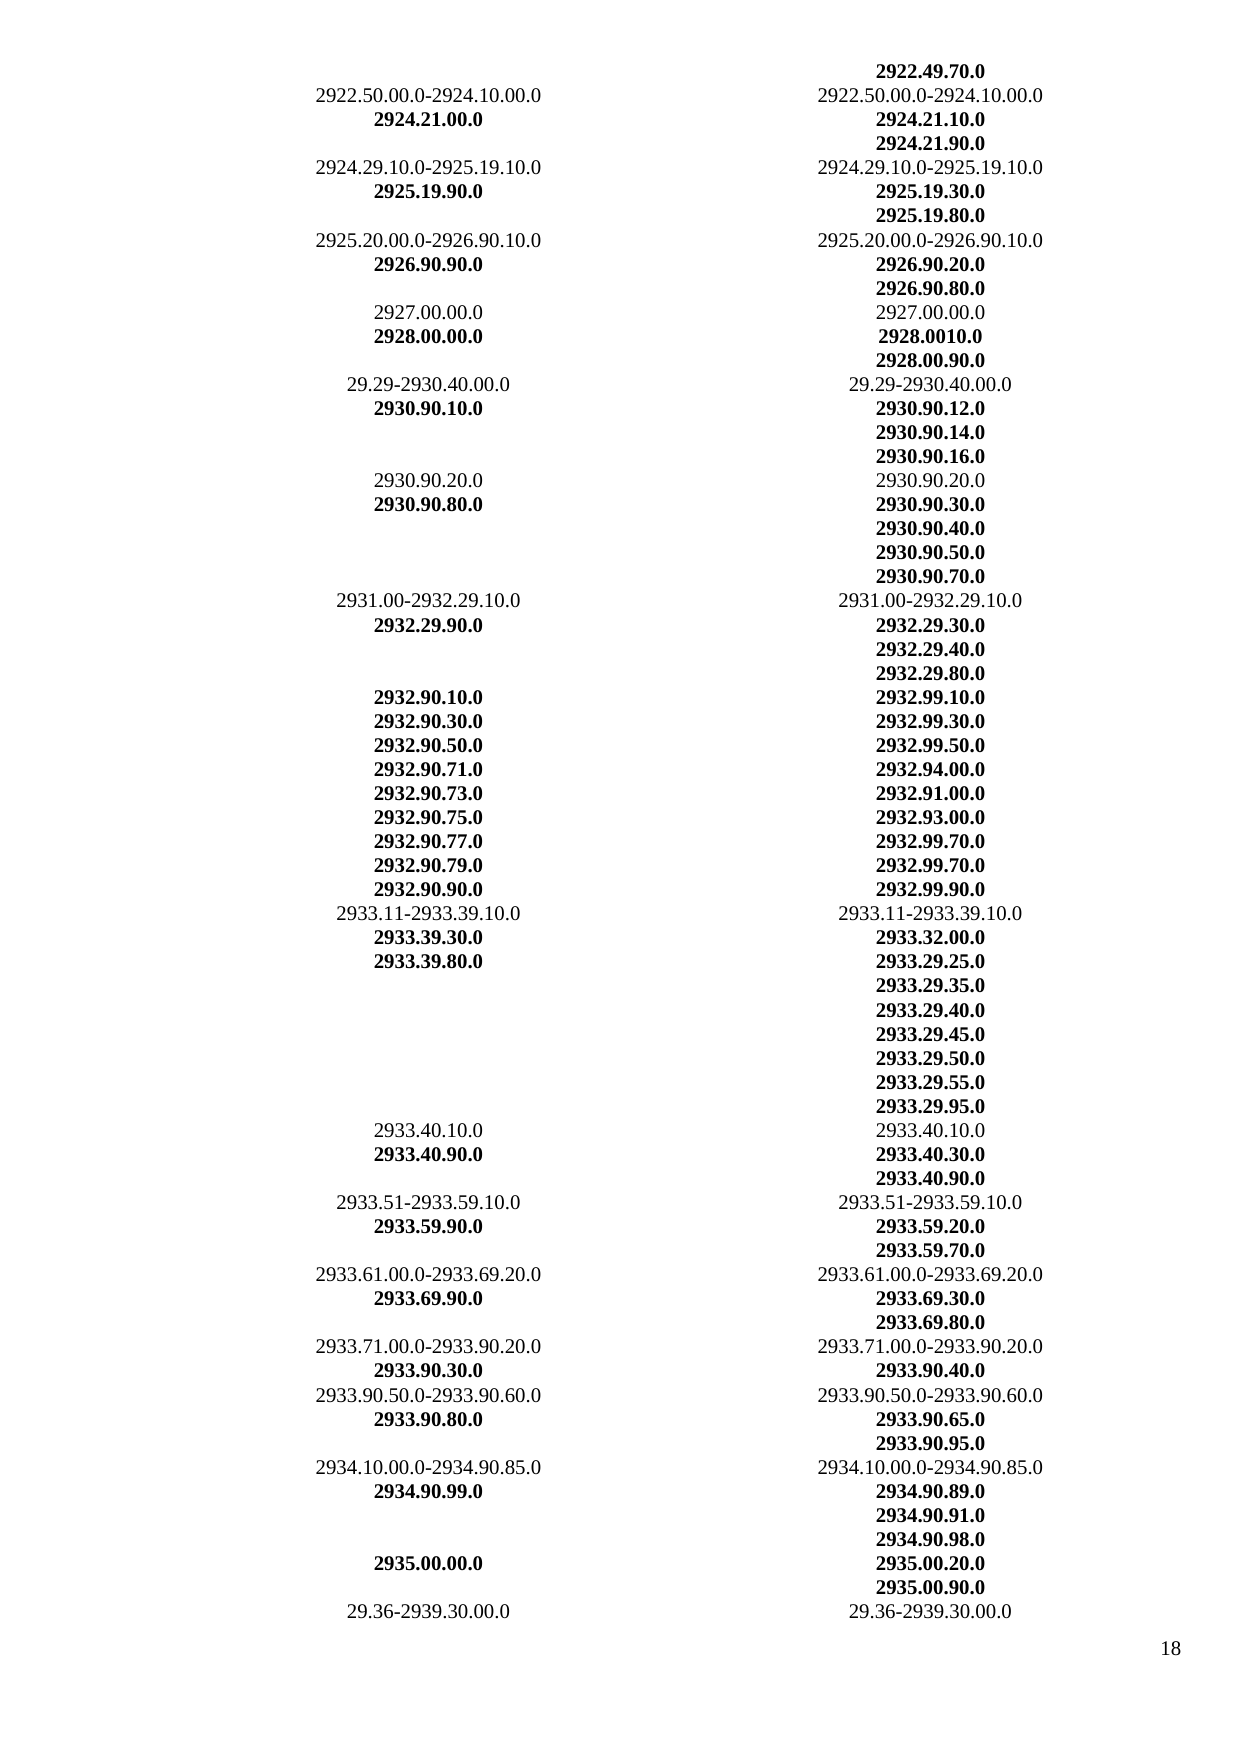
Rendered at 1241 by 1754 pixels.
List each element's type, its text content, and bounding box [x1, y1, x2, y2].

table_cell 2926.90.20.0 2926.90.80.0 [679, 252, 1181, 300]
table_cell 2933.29.25.0 2933.29.35.0 2933.29.40.0 2933.29.45.0 2933.29.50.0 2933.29.55.0 2933.29.95.0 [679, 949, 1181, 1118]
table_cell 2931.00-2932.29.10.0 [177, 589, 679, 612]
table_cell 2925.19.30.0 2925.19.80.0 [679, 179, 1181, 227]
table_cell 2933.59.90.0 [177, 1214, 679, 1262]
table_cell 2935.00.20.0 2935.00.90.0 [679, 1551, 1181, 1599]
table_cell 2932.90.30.0 [177, 709, 679, 733]
table_cell 2932.99.70.0 [679, 853, 1181, 877]
table_cell 2934.90.99.0 [177, 1479, 679, 1551]
table_cell 2933.40.90.0 [177, 1142, 679, 1190]
table_cell 2932.94.00.0 [679, 757, 1181, 781]
table_cell 2932.29.30.0 2932.29.40.0 2932.29.80.0 [679, 613, 1181, 685]
table_cell 2933.40.30.0 2933.40.90.0 [679, 1142, 1181, 1190]
table_cell 2930.90.12.0 2930.90.14.0 2930.90.16.0 [679, 396, 1181, 468]
table_cell 2922.49.70.0 [679, 59, 1181, 83]
table_cell 2934.90.89.0 2934.90.91.0 2934.90.98.0 [679, 1479, 1181, 1551]
table_cell 2932.90.77.0 [177, 829, 679, 853]
table_cell 2930.90.10.0 [177, 396, 679, 468]
table_cell 2933.40.10.0 [679, 1118, 1181, 1142]
table_cell 2924.21.00.0 [177, 107, 679, 155]
table_cell 2932.90.79.0 [177, 853, 679, 877]
table_cell 2930.90.20.0 [679, 468, 1181, 492]
table_cell 2932.91.00.0 [679, 781, 1181, 805]
table_cell 2932.99.70.0 [679, 829, 1181, 853]
table_cell 2933.51-2933.59.10.0 [679, 1190, 1181, 1214]
table_cell 2932.99.90.0 [679, 877, 1181, 901]
table_cell 29.36-2939.30.00.0 [177, 1599, 679, 1623]
table_cell 2932.90.75.0 [177, 805, 679, 829]
table_cell 2932.90.90.0 [177, 877, 679, 901]
table_cell 2932.99.50.0 [679, 733, 1181, 757]
table_cell 2933.69.90.0 [177, 1286, 679, 1334]
table_cell 2932.90.73.0 [177, 781, 679, 805]
table_cell 2933.39.30.0 [177, 925, 679, 949]
table_cell 2933.40.10.0 [177, 1118, 679, 1142]
table_cell 2926.90.90.0 [177, 252, 679, 300]
table_cell 29.29-2930.40.00.0 [679, 372, 1181, 396]
table_cell 2927.00.00.0 [177, 300, 679, 324]
table_cell 2934.10.00.0-2934.90.85.0 [679, 1455, 1181, 1479]
table_cell 2922.50.00.0-2924.10.00.0 [679, 83, 1181, 107]
table_cell 2933.71.00.0-2933.90.20.0 [679, 1334, 1181, 1358]
table_cell 29.29-2930.40.00.0 [177, 372, 679, 396]
table_cell 2932.29.90.0 [177, 613, 679, 685]
table_cell 2933.11-2933.39.10.0 [679, 901, 1181, 925]
table_cell 2925.19.90.0 [177, 179, 679, 227]
table_cell 2924.29.10.0-2925.19.10.0 [679, 155, 1181, 179]
table_cell 2930.90.80.0 [177, 492, 679, 588]
table_cell 2934.10.00.0-2934.90.85.0 [177, 1455, 679, 1479]
table_cell 2928.00.00.0 [177, 324, 679, 372]
table_cell 2927.00.00.0 [679, 300, 1181, 324]
table_cell 2932.90.10.0 [177, 685, 679, 709]
table_cell 2933.90.50.0-2933.90.60.0 [679, 1383, 1181, 1407]
table_cell 2933.51-2933.59.10.0 [177, 1190, 679, 1214]
table_cell 2933.90.30.0 [177, 1359, 679, 1382]
table_cell 2933.90.65.0 2933.90.95.0 [679, 1407, 1181, 1455]
table_cell 2932.99.30.0 [679, 709, 1181, 733]
table_cell 2922.50.00.0-2924.10.00.0 [177, 83, 679, 107]
table_cell 2935.00.00.0 [177, 1551, 679, 1599]
table_cell 2933.90.50.0-2933.90.60.0 [177, 1383, 679, 1407]
table_cell 2933.69.30.0 2933.69.80.0 [679, 1286, 1181, 1334]
table_cell [177, 59, 679, 83]
table_cell 2933.90.40.0 [679, 1359, 1181, 1382]
table_cell 2930.90.30.0 2930.90.40.0 2930.90.50.0 2930.90.70.0 [679, 492, 1181, 588]
table_cell 2925.20.00.0-2926.90.10.0 [679, 228, 1181, 252]
table_cell 2932.90.50.0 [177, 733, 679, 757]
table_cell 2933.71.00.0-2933.90.20.0 [177, 1334, 679, 1358]
table_cell 2933.39.80.0 [177, 949, 679, 1118]
table_cell 2932.93.00.0 [679, 805, 1181, 829]
table_cell 2930.90.20.0 [177, 468, 679, 492]
table_cell 2932.90.71.0 [177, 757, 679, 781]
table_cell 2933.32.00.0 [679, 925, 1181, 949]
table_cell 2928.0010.0 2928.00.90.0 [679, 324, 1181, 372]
table_cell 2933.90.80.0 [177, 1407, 679, 1455]
table_cell 2924.21.10.0 2924.21.90.0 [679, 107, 1181, 155]
table_cell 2933.61.00.0-2933.69.20.0 [679, 1262, 1181, 1286]
table_cell 2932.99.10.0 [679, 685, 1181, 709]
table_cell 2933.59.20.0 2933.59.70.0 [679, 1214, 1181, 1262]
table_cell 2931.00-2932.29.10.0 [679, 589, 1181, 612]
table_cell 2933.61.00.0-2933.69.20.0 [177, 1262, 679, 1286]
table_cell 2933.11-2933.39.10.0 [177, 901, 679, 925]
table_cell 2924.29.10.0-2925.19.10.0 [177, 155, 679, 179]
table_cell 2925.20.00.0-2926.90.10.0 [177, 228, 679, 252]
table_cell 29.36-2939.30.00.0 [679, 1599, 1181, 1623]
